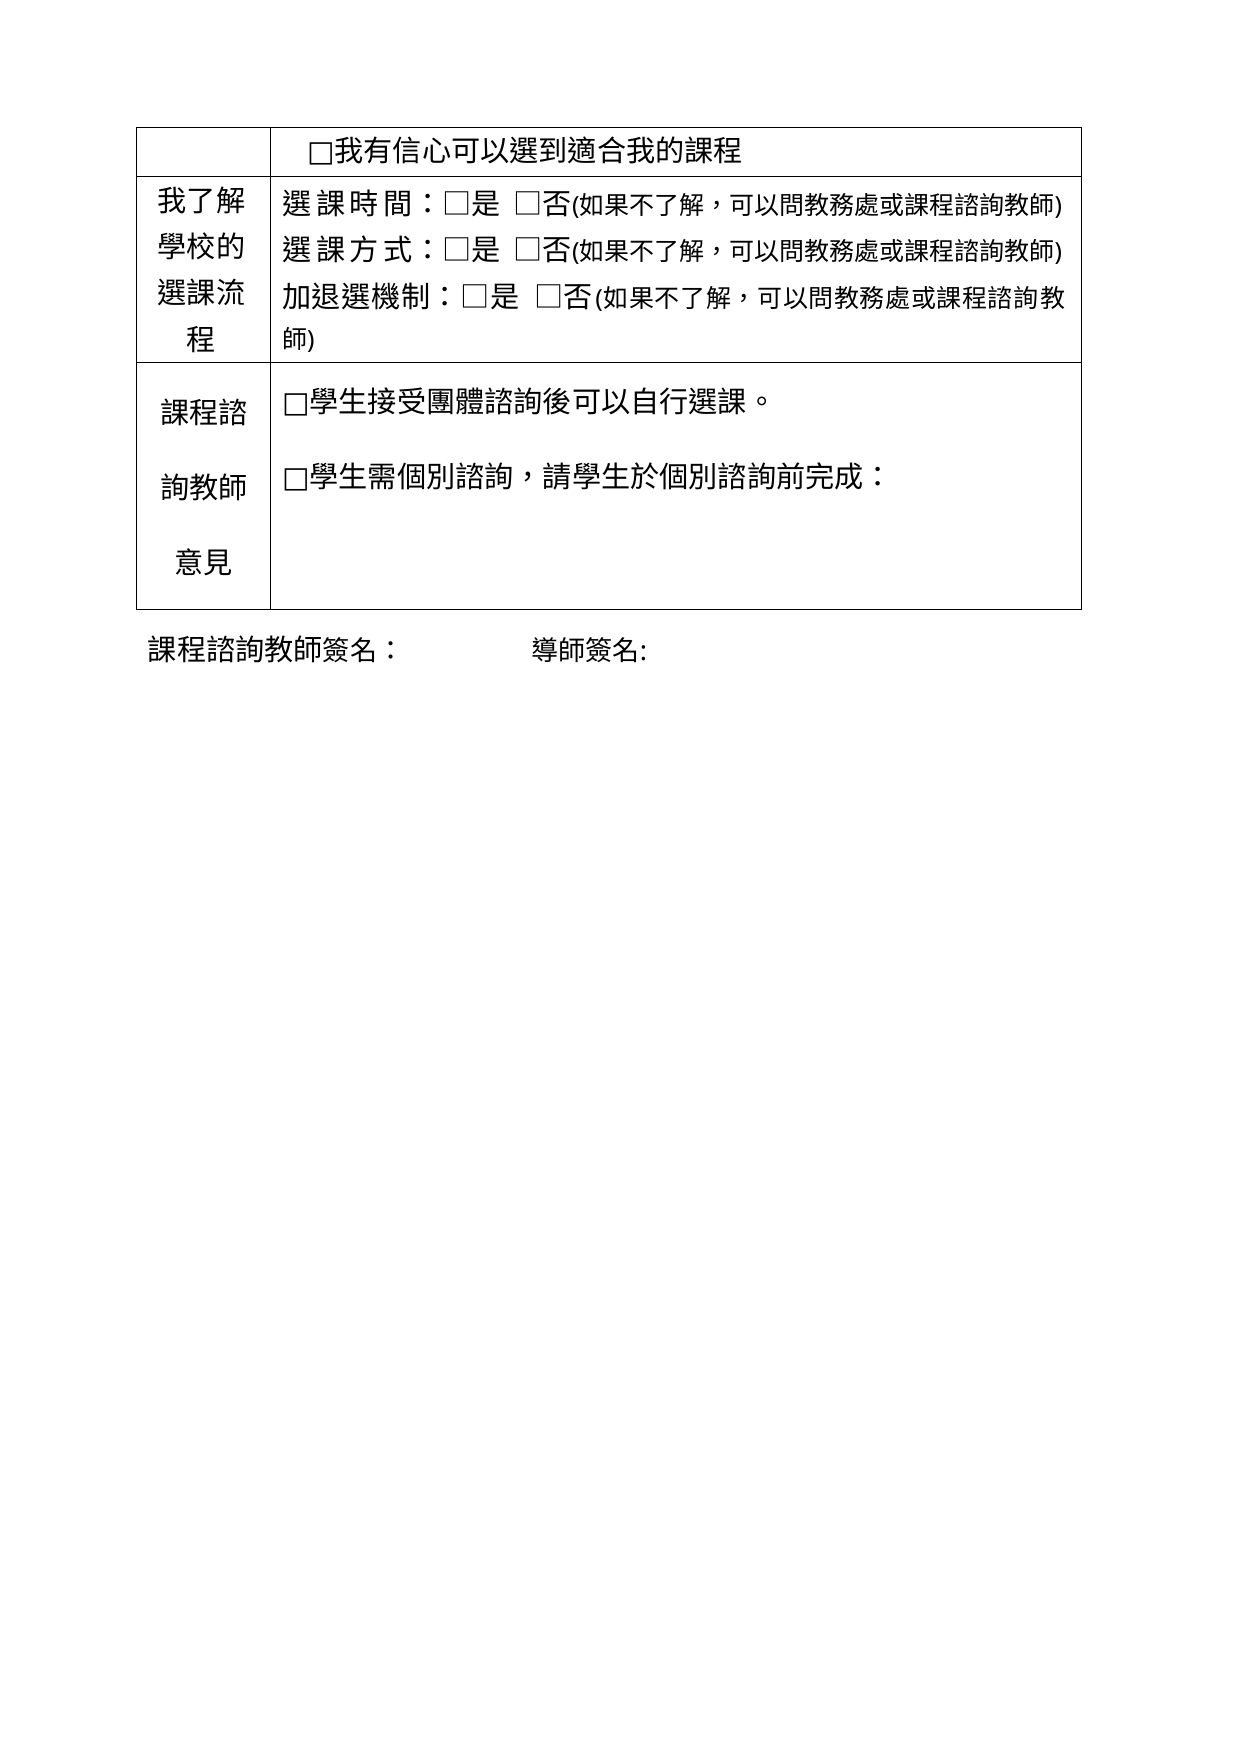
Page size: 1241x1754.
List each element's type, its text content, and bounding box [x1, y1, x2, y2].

table_cell 選課時間：□是 □否(如果不了解，可以問教務處或課程諮詢教師) 選課方式：□是 □否(如果不了解，可以問教務處或課程諮詢教師) 加退選機制：□是 □否(如果不了解，可以問教務處或課程諮詢教師) [271, 177, 1081, 362]
table_cell 課程諮詢教師意見 [137, 363, 270, 609]
table_cell 我了解學校的選課流程 [137, 177, 270, 362]
table_cell □我有信心可以選到適合我的課程 [271, 128, 1081, 176]
table_cell □學生接受團體諮詢後可以自行選課。 □學生需個別諮詢，請學生於個別諮詢前完成： [271, 363, 1081, 609]
text 課程諮詢教師簽名： 導師簽名: [148, 610, 1092, 685]
